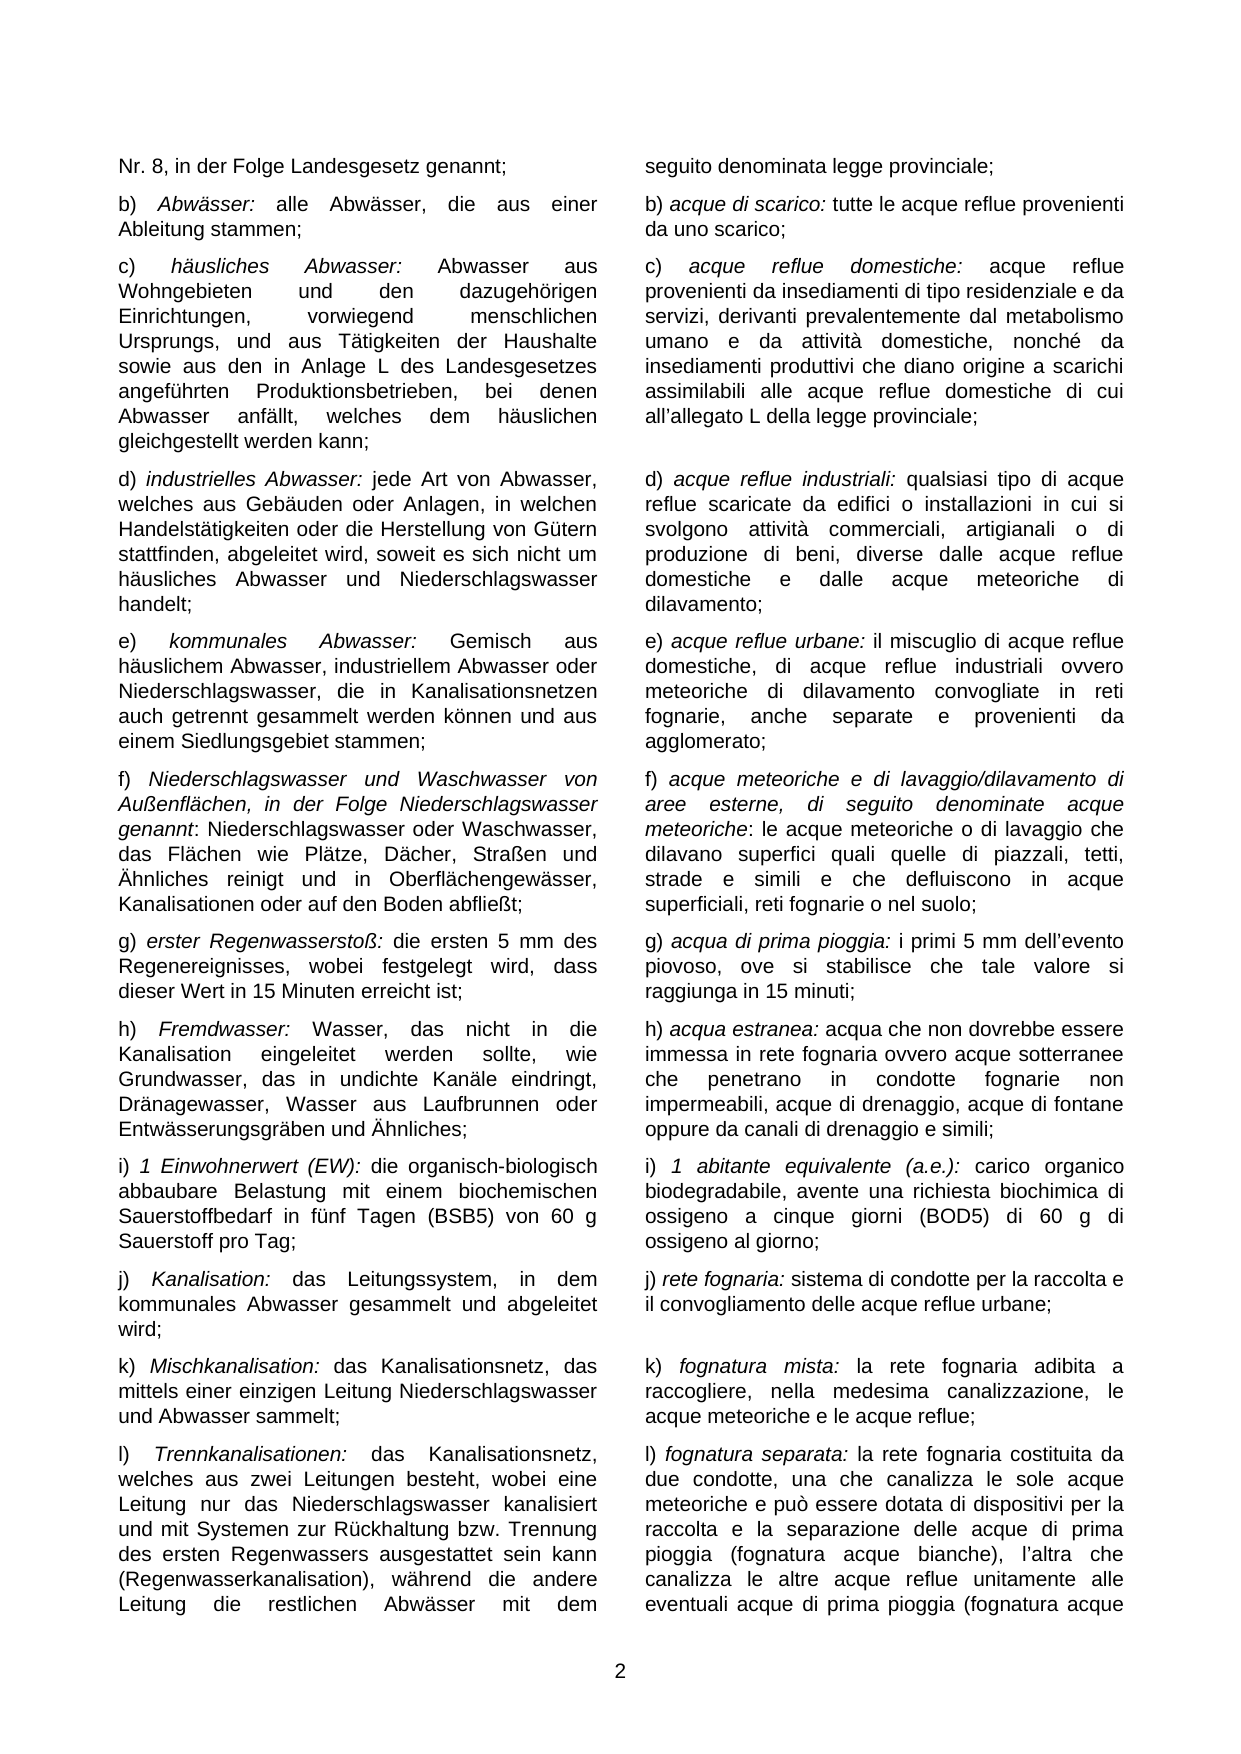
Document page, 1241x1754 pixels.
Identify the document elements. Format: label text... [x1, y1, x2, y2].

table_cell b) acque di scarico: tutte le acque reflue provenienti da uno scarico; [634, 185, 1136, 248]
table_cell [609, 1435, 633, 1616]
table_cell i) 1 Einwohnerwert (EW): die organisch-biologisch abbaubare Belastung mit einem biochemischen Sauerstoffbedarf in fünf Tagen (BSB5) von 60 g Sauerstoff pro Tag; [107, 1148, 609, 1260]
table_cell [609, 1010, 633, 1148]
table_cell b) Abwässer: alle Abwässer, die aus einer Ableitung stammen; [107, 185, 609, 248]
table_cell e) kommunales Abwasser: Gemisch aus häuslichem Abwasser, industriellem Abwasser oder Niederschlagswasser, die in Kanalisationsnetzen auch getrennt gesammelt werden können und aus einem Siedlungsgebiet stammen; [107, 623, 609, 760]
table_cell l) fognatura separata: la rete fognaria costituita da due condotte, una che canalizza le sole acque meteoriche e può essere dotata di dispositivi per la raccolta e la separazione delle acque di prima pioggia (fognatura acque bianche), l’altra che canalizza le altre acque reflue unitamente alle eventuali acque di prima pioggia (fognatura acque [634, 1435, 1136, 1616]
table_cell g) acqua di prima pioggia: i primi 5 mm dell’evento piovoso, ove si stabilisce che tale valore si raggiunga in 15 minuti; [634, 923, 1136, 1010]
table_cell [609, 760, 633, 923]
table_cell d) industrielles Abwasser: jede Art von Abwasser, welches aus Gebäuden oder Anlagen, in welchen Handelstätigkeiten oder die Herstellung von Gütern stattfinden, abgeleitet wird, soweit es sich nicht um häusliches Abwasser und Niederschlagswasser handelt; [107, 460, 609, 623]
table_cell [609, 248, 633, 460]
table_cell c) acque reflue domestiche: acque reflue provenienti da insediamenti di tipo residenziale e da servizi, derivanti prevalentemente dal metabolismo umano e da attività domestiche, nonché da insediamenti produttivi che diano origine a scarichi assimilabili alle acque reflue domestiche di cui all’allegato L della legge provinciale; [634, 248, 1136, 460]
table_cell [609, 1260, 633, 1348]
table_cell seguito denominata legge provinciale; [634, 148, 1136, 185]
table_cell c) häusliches Abwasser: Abwasser aus Wohngebieten und den dazugehörigen Einrichtungen, vorwiegend menschlichen Ursprungs, und aus Tätigkeiten der Haushalte sowie aus den in Anlage L des Landesgesetzes angeführten Produktionsbetrieben, bei denen Abwasser anfällt, welches dem häuslichen gleichgestellt werden kann; [107, 248, 609, 460]
table_cell k) Mischkanalisation: das Kanalisationsnetz, das mittels einer einzigen Leitung Niederschlagswasser und Abwasser sammelt; [107, 1348, 609, 1435]
table_cell j) Kanalisation: das Leitungssystem, in dem kommunales Abwasser gesammelt und abgeleitet wird; [107, 1260, 609, 1348]
table_cell [609, 185, 633, 248]
table_cell [609, 1148, 633, 1260]
table_cell f) acque meteoriche e di lavaggio/dilavamento di aree esterne, di seguito denominate acque meteoriche: le acque meteoriche o di lavaggio che dilavano superfici quali quelle di piazzali, tetti, strade e simili e che defluiscono in acque superficiali, reti fognarie o nel suolo; [634, 760, 1136, 923]
table_cell k) fognatura mista: la rete fognaria adibita a raccogliere, nella medesima canalizzazione, le acque meteoriche e le acque reflue; [634, 1348, 1136, 1435]
table_cell [609, 1348, 633, 1435]
table_cell f) Niederschlagswasser und Waschwasser von Außenflächen, in der Folge Niederschlagswasser genannt: Niederschlagswasser oder Waschwasser, das Flächen wie Plätze, Dächer, Straßen und Ähnliches reinigt und in Oberflächengewässer, Kanalisationen oder auf den Boden abfließt; [107, 760, 609, 923]
table_cell i) 1 abitante equivalente (a.e.): carico organico biodegradabile, avente una richiesta biochimica di ossigeno a cinque giorni (BOD5) di 60 g di ossigeno al giorno; [634, 1148, 1136, 1260]
table_cell [609, 460, 633, 623]
table_cell j) rete fognaria: sistema di condotte per la raccolta e il convogliamento delle acque reflue urbane; [634, 1260, 1136, 1348]
table_cell e) acque reflue urbane: il miscuglio di acque reflue domestiche, di acque reflue industriali ovvero meteoriche di dilavamento convogliate in reti fognarie, anche separate e provenienti da agglomerato; [634, 623, 1136, 760]
table_cell h) acqua estranea: acqua che non dovrebbe essere immessa in rete fognaria ovvero acque sotterranee che penetrano in condotte fognarie non impermeabili, acque di drenaggio, acque di fontane oppure da canali di drenaggio e simili; [634, 1010, 1136, 1148]
table_cell [609, 923, 633, 1010]
table_cell l) Trennkanalisationen: das Kanalisationsnetz, welches aus zwei Leitungen besteht, wobei eine Leitung nur das Niederschlagswasser kanalisiert und mit Systemen zur Rückhaltung bzw. Trennung des ersten Regenwassers ausgestattet sein kann (Regenwasserkanalisation), während die andere Leitung die restlichen Abwässer mit dem [107, 1435, 609, 1616]
table_cell h) Fremdwasser: Wasser, das nicht in die Kanalisation eingeleitet werden sollte, wie Grundwasser, das in undichte Kanäle eindringt, Dränagewasser, Wasser aus Laufbrunnen oder Entwässerungsgräben und Ähnliches; [107, 1010, 609, 1148]
table_cell Nr. 8, in der Folge Landesgesetz genannt; [107, 148, 609, 185]
table_cell [609, 148, 633, 185]
table_cell [609, 623, 633, 760]
table_cell d) acque reflue industriali: qualsiasi tipo di acque reflue scaricate da edifici o installazioni in cui si svolgono attività commerciali, artigianali o di produzione di beni, diverse dalle acque reflue domestiche e dalle acque meteoriche di dilavamento; [634, 460, 1136, 623]
table_cell g) erster Regenwasserstoß: die ersten 5 mm des Regenereignisses, wobei festgelegt wird, dass dieser Wert in 15 Minuten erreicht ist; [107, 923, 609, 1010]
